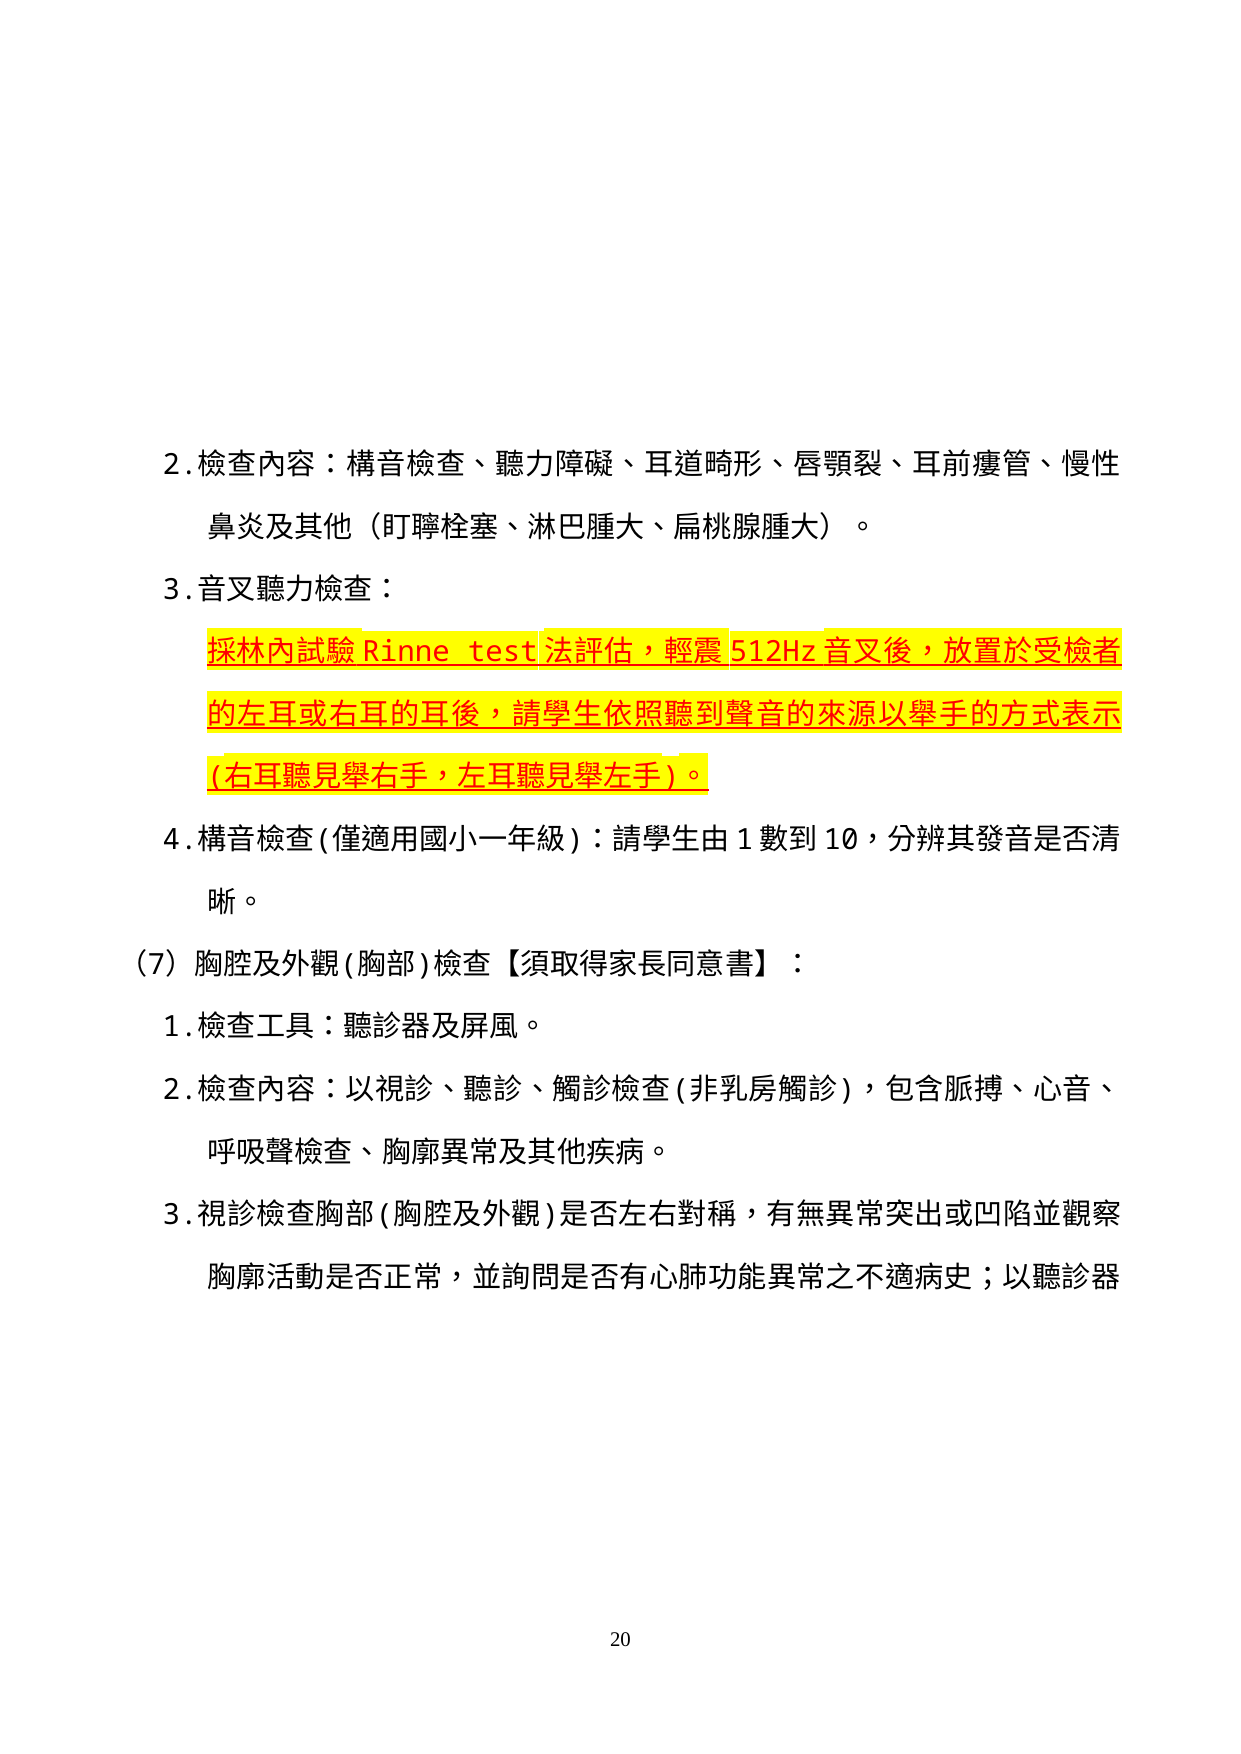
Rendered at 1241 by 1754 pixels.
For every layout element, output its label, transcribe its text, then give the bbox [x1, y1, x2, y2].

list 音叉聽力檢查： [162, 545, 1122, 608]
list 視診檢查胸部(胸腔及外觀)是否左右對稱，有無異常突出或凹陷並觀察胸廓活動是否正常，並詢問是否有心肺功能異常之不適病史；以聽診器 [162, 1170, 1122, 1295]
list 胸腔及外觀(胸部)檢查【須取得家長同意書】： [118, 920, 1122, 983]
list 檢查工具：聽診器及屏風。 [162, 983, 1122, 1045]
list 構音檢查(僅適用國小一年級)：請學生由1數到10，分辨其發音是否清晰。 [162, 795, 1122, 920]
list 檢查內容：構音檢查、聽力障礙、耳道畸形、唇顎裂、耳前瘻管、慢性鼻炎及其他（盯聹栓塞、淋巴腫大、扁桃腺腫大）。 [162, 420, 1122, 545]
text 的左耳或右耳的耳後，請學生依照聽到聲音的來源以舉手的方式表示(右耳聽見舉右手，左耳聽見舉左手)。 [207, 666, 1122, 795]
text 採林內試驗Rinne test法評估，輕震512Hz音叉後，放置於受檢者 [207, 608, 1122, 664]
list 檢查內容：以視診、聽診、觸診檢查(非乳房觸診)，包含脈搏、心音、呼吸聲檢查、胸廓異常及其他疾病。 [162, 1045, 1122, 1170]
